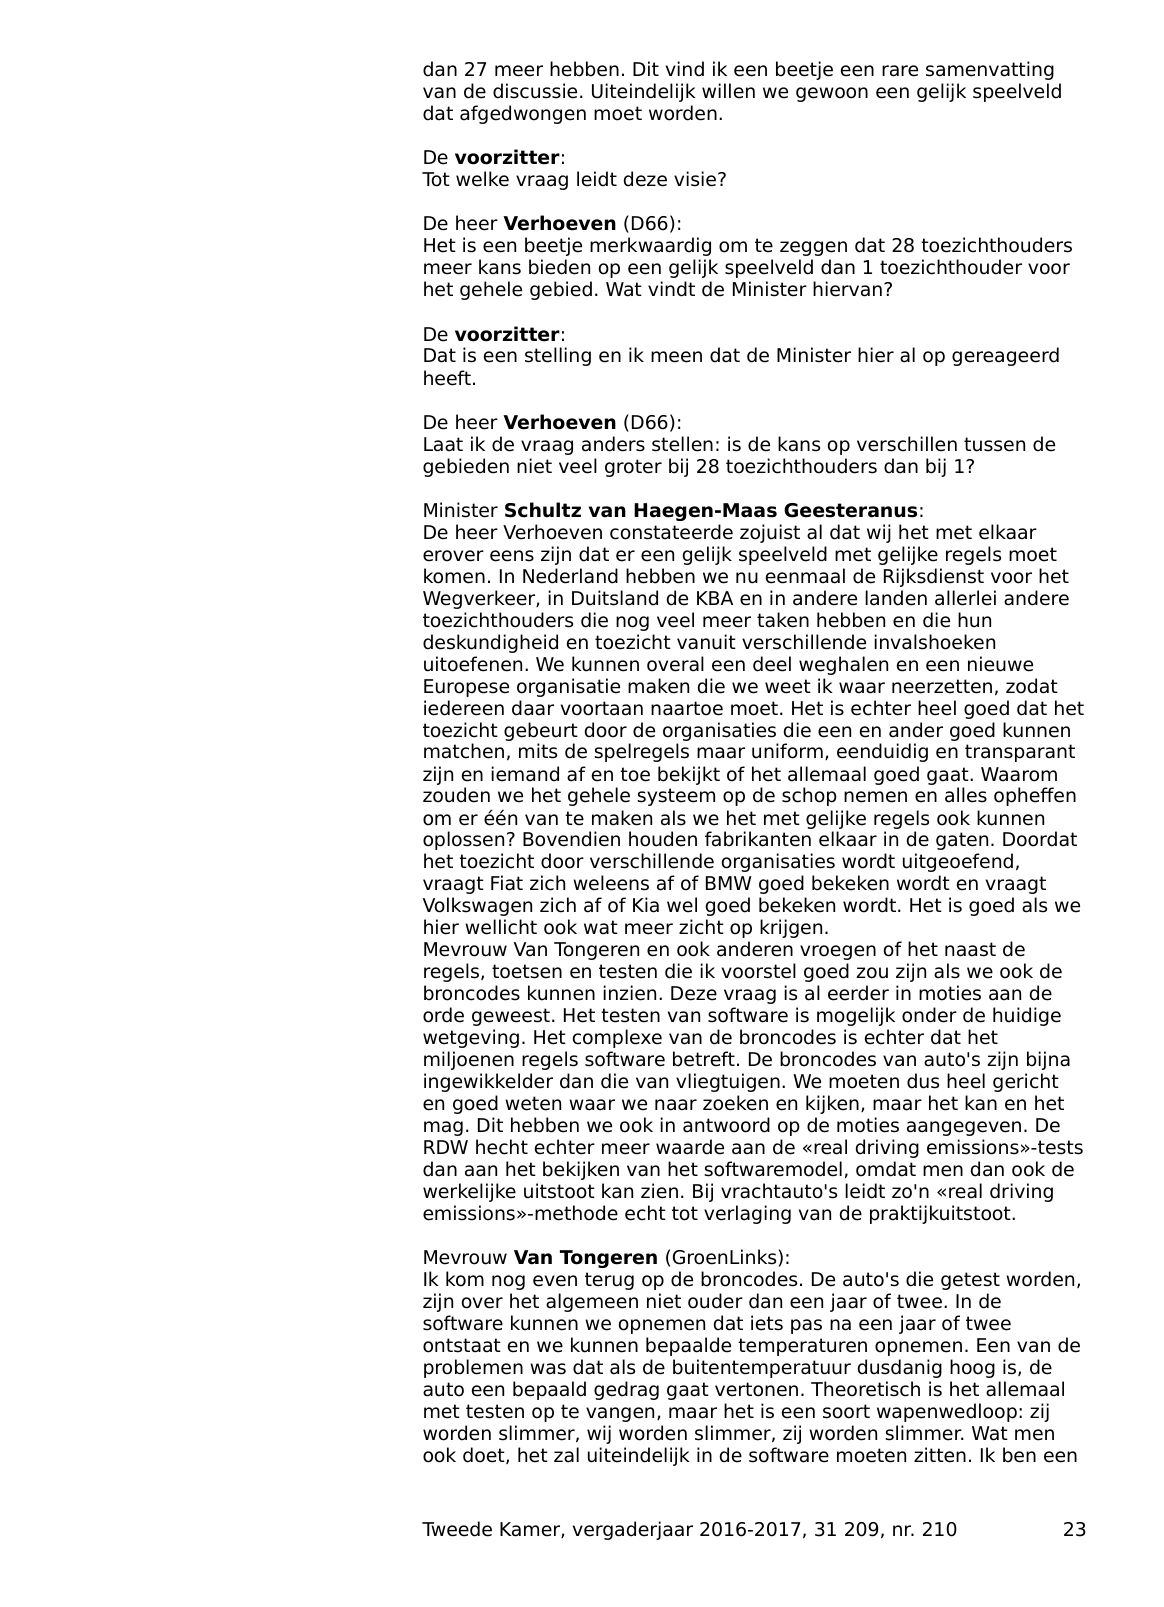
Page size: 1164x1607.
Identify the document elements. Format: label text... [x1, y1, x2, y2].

text Ik kom nog even terug op de broncodes. De auto's die getest worden, zijn over het algemeen niet ouder dan een jaar of twee. In de software kunnen we opnemen dat iets pas na een jaar of twee ontstaat en we kunnen bepaalde temperaturen opnemen. Een van de problemen was dat als de buitentemperatuur dusdanig hoog is, de auto een bepaald gedrag gaat vertonen. Theoretisch is het allemaal met testen op te vangen, maar het is een soort wapenwedloop: zij worden slimmer, wij worden slimmer, zij worden slimmer. Wat men ook doet, het zal uiteindelijk in de software moeten zitten. Ik ben een [422, 1269, 1087, 1467]
text Laat ik de vraag anders stellen: is de kans op verschillen tussen de gebieden niet veel groter bij 28 toezichthouders dan bij 1? [422, 433, 1087, 477]
text Tot welke vraag leidt deze visie? [422, 169, 1087, 191]
text De heer Verhoeven (D66): [422, 412, 1087, 433]
text dan 27 meer hebben. Dit vind ik een beetje een rare samenvatting van de discussie. Uiteindelijk willen we gewoon een gelijk speelveld dat afgedwongen moet worden. [422, 59, 1087, 125]
text De heer Verhoeven constateerde zojuist al dat wij het met elkaar erover eens zijn dat er een gelijk speelveld met gelijke regels moet komen. In Nederland hebben we nu eenmaal de Rijksdienst voor het Wegverkeer, in Duitsland de KBA en in andere landen allerlei andere toezichthouders die nog veel meer taken hebben en die hun deskundigheid en toezicht vanuit verschillende invalshoeken uitoefenen. We kunnen overal een deel weghalen en een nieuwe Europese organisatie maken die we weet ik waar neerzetten, zodat iedereen daar voortaan naartoe moet. Het is echter heel goed dat het toezicht gebeurt door de organisaties die een en ander goed kunnen matchen, mits de spelregels maar uniform, eenduidig en transparant zijn en iemand af en toe bekijkt of het allemaal goed gaat. Waarom zouden we het gehele systeem op de schop nemen en alles opheffen om er één van te maken als we het met gelijke regels ook kunnen oplossen? Bovendien houden fabrikanten elkaar in de gaten. Doordat het toezicht door verschillende organisaties wordt uitgeoefend, vraagt Fiat zich weleens af of BMW goed bekeken wordt en vraagt Volkswagen zich af of Kia wel goed bekeken wordt. Het is goed als we hier wellicht ook wat meer zicht op krijgen. [422, 522, 1087, 939]
text Dat is een stelling en ik meen dat de Minister hier al op gereageerd heeft. [422, 345, 1087, 389]
text Het is een beetje merkwaardig om te zeggen dat 28 toezichthouders meer kans bieden op een gelijk speelveld dan 1 toezichthouder voor het gehele gebied. Wat vindt de Minister hiervan? [422, 235, 1087, 301]
text De voorzitter: [422, 147, 1087, 169]
text Minister Schultz van Haegen-Maas Geesteranus: [422, 500, 1087, 522]
text De voorzitter: [422, 323, 1087, 345]
text De heer Verhoeven (D66): [422, 213, 1087, 235]
text Mevrouw Van Tongeren (GroenLinks): [422, 1247, 1087, 1269]
text Mevrouw Van Tongeren en ook anderen vroegen of het naast de regels, toetsen en testen die ik voorstel goed zou zijn als we ook de broncodes kunnen inzien. Deze vraag is al eerder in moties aan de orde geweest. Het testen van software is mogelijk onder de huidige wetgeving. Het complexe van de broncodes is echter dat het miljoenen regels software betreft. De broncodes van auto's zijn bijna ingewikkelder dan die van vliegtuigen. We moeten dus heel gericht en goed weten waar we naar zoeken en kijken, maar het kan en het mag. Dit hebben we ook in antwoord op de moties aangegeven. De RDW hecht echter meer waarde aan de «real driving emissions»-tests dan aan het bekijken van het softwaremodel, omdat men dan ook de werkelijke uitstoot kan zien. Bij vrachtauto's leidt zo'n «real driving emissions»-methode echt tot verlaging van de praktijkuitstoot. [422, 939, 1087, 1225]
